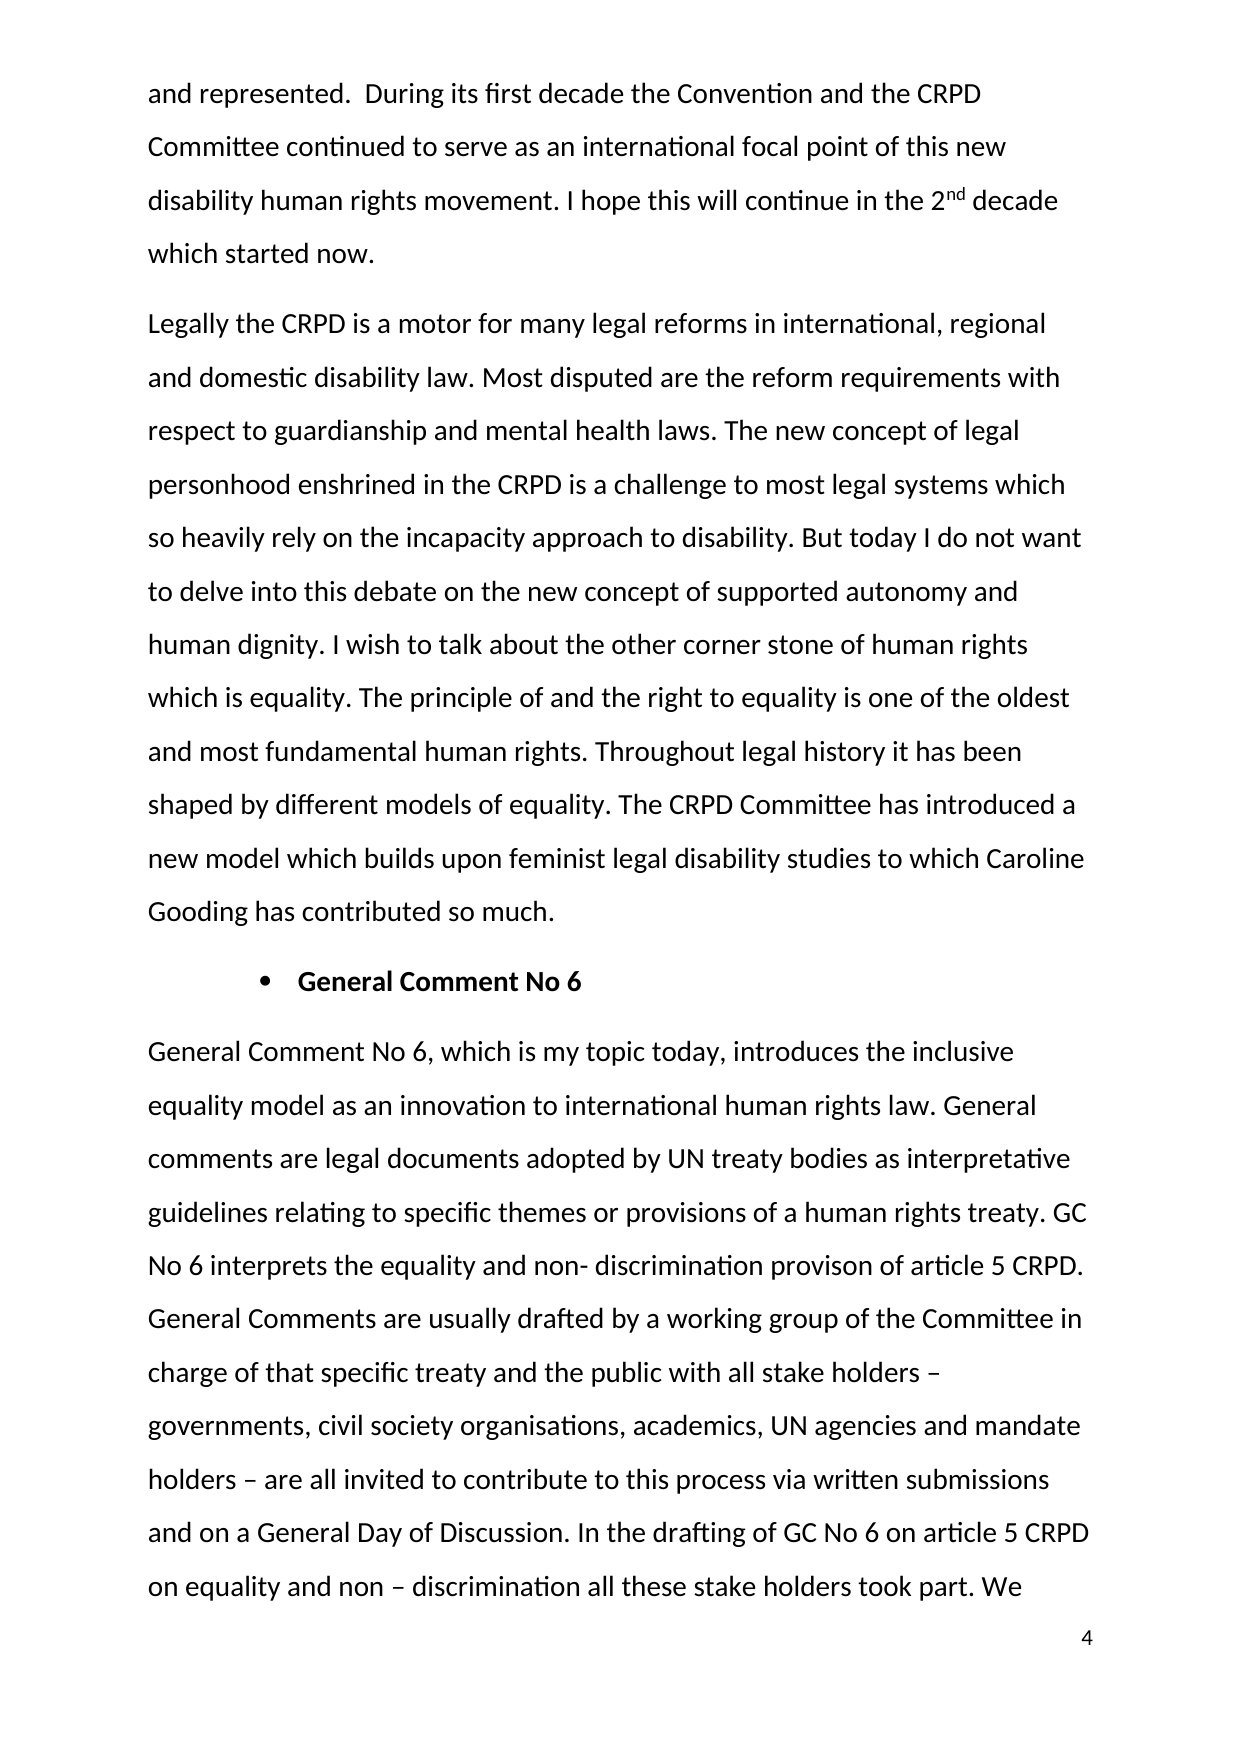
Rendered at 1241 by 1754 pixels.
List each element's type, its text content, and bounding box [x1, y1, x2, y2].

text Legally the CRPD is a motor for many legal reforms in international, regional and domestic disability law. Most disputed are the reform requirements with respect to guardianship and mental health laws. The new concept of legal personhood enshrined in the CRPD is a challenge to most legal systems which so heavily rely on the incapacity approach to disability. But today I do not want to delve into this debate on the new concept of supported autonomy and human dignity. I wish to talk about the other corner stone of human rights which is equality. The principle of and the right to equality is one of the oldest and most fundamental human rights. Throughout legal history it has been shaped by different models of equality. The CRPD Committee has introduced a new model which builds upon feminist legal disability studies to which Caroline Gooding has contributed so much. [148, 305, 1093, 929]
text and represented. During its first decade the Convention and the CRPD Committee continued to serve as an international focal point of this new disability human rights movement. I hope this will continue in the 2nd decade which started now. [148, 75, 1093, 271]
text General Comment No 6, which is my topic today, introduces the inclusive equality model as an innovation to international human rights law. General comments are legal documents adopted by UN treaty bodies as interpretative guidelines relating to specific themes or provisions of a human rights treaty. GC No 6 interprets the equality and non- discrimination provison of article 5 CRPD. General Comments are usually drafted by a working group of the Committee in charge of that specific treaty and the public with all stake holders – governments, civil society organisations, academics, UN agencies and mandate holders – are all invited to contribute to this process via written submissions and on a General Day of Discussion. In the drafting of GC No 6 on article 5 CRPD on equality and non – discrimination all these stake holders took part. We [148, 1033, 1093, 1603]
list General Comment No 6 [260, 963, 1093, 999]
